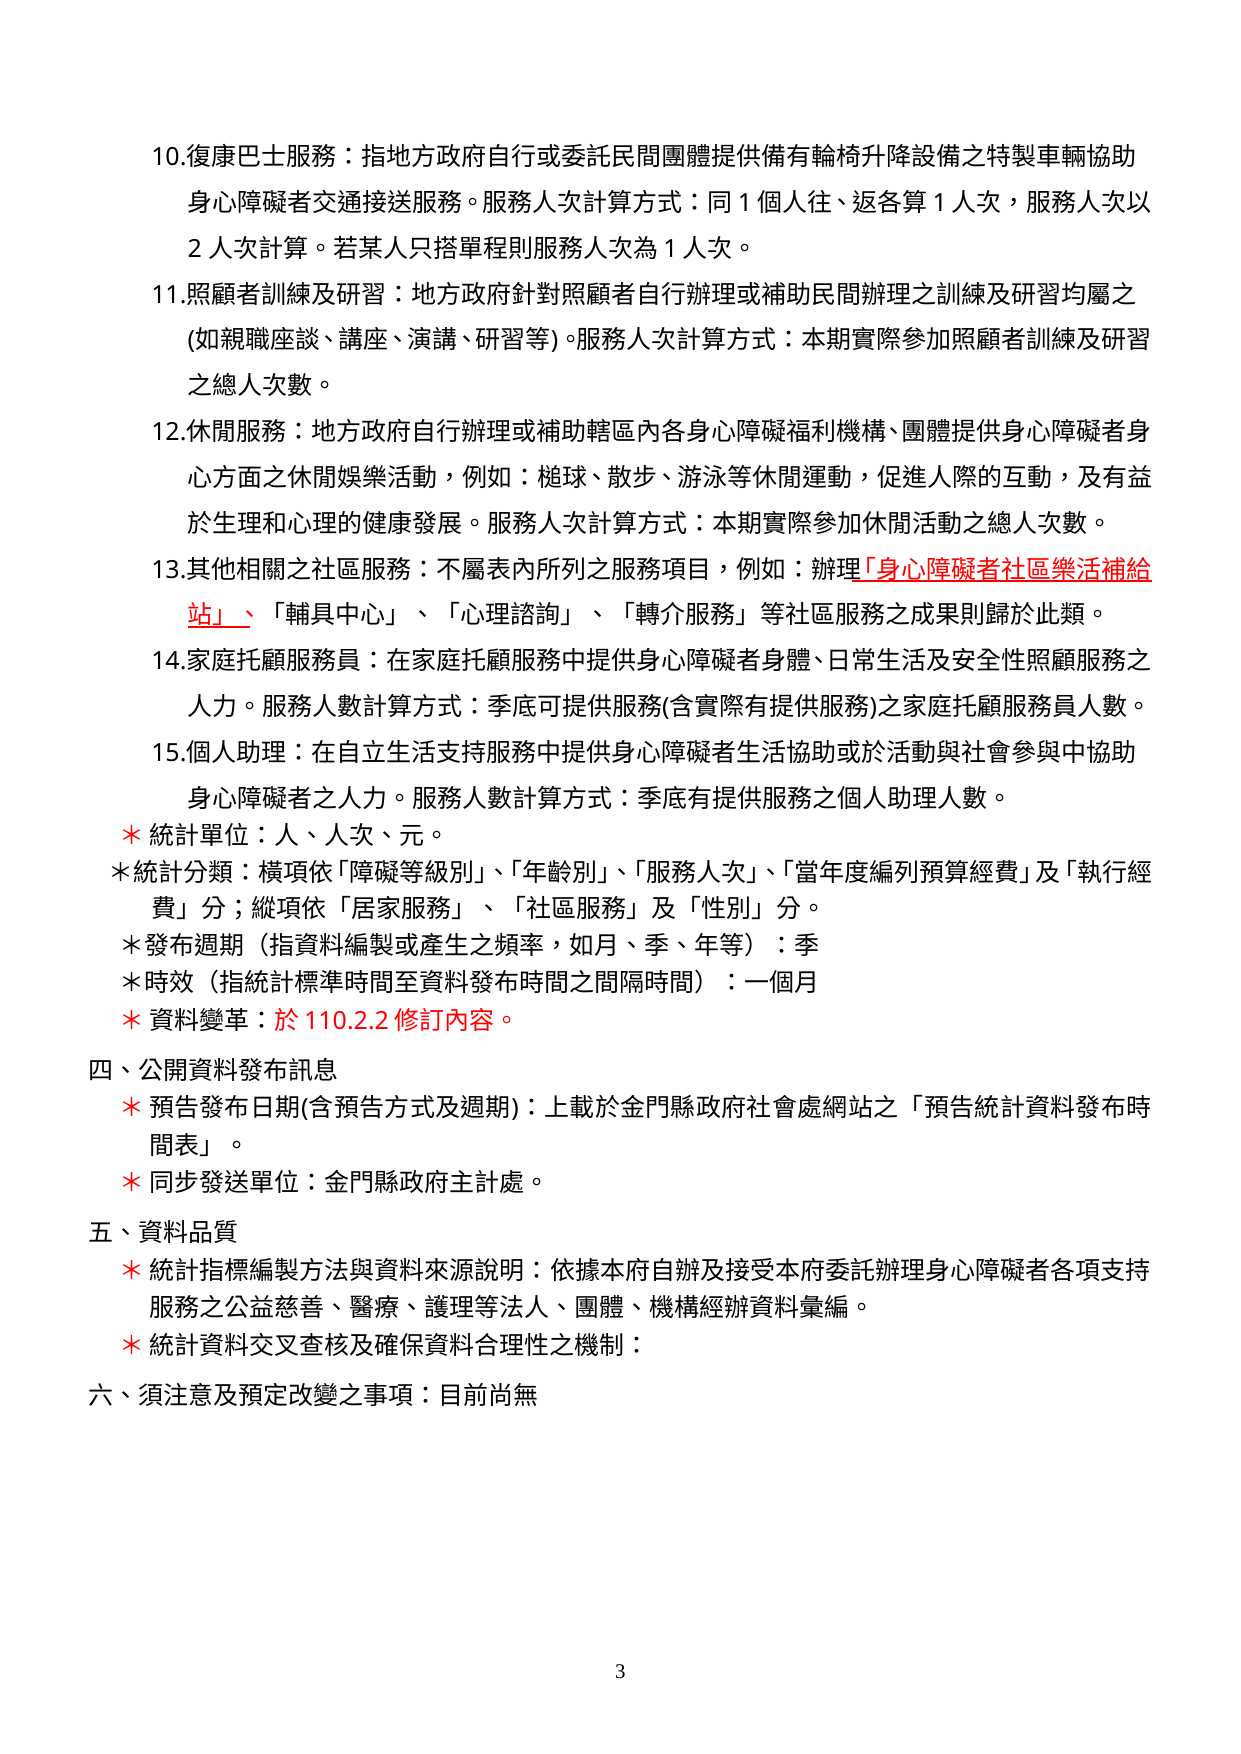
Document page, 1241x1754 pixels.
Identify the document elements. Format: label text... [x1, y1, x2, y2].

text 10.復康巴士服務：指地方政府自行或委託民間團體提供備有輪椅升降設備之特製車輛協助身心障礙者交通接送服務。服務人次計算方式：同1個人往、返各算1人次，服務人次以2 人次計算。若某人只搭單程則服務人次為1人次。 [151, 127, 1152, 264]
list 統計單位：人、人次、元。 [119, 814, 1152, 852]
text 四、公開資料發布訊息 [89, 1049, 1152, 1087]
text 11.照顧者訓練及研習：地方政府針對照顧者自行辦理或補助民間辦理之訓練及研習均屬之(如親職座談、講座、演講、研習等)。服務人次計算方式：本期實際參加照顧者訓練及研習之總人次數。 [151, 264, 1152, 402]
text 12.休閒服務：地方政府自行辦理或補助轄區內各身心障礙福利機構、團體提供身心障礙者身心方面之休閒娛樂活動，例如：槌球、散步、游泳等休閒運動，促進人際的互動，及有益於生理和心理的健康發展。服務人次計算方式：本期實際參加休閒活動之總人次數。 [151, 402, 1152, 539]
text 五、資料品質 [89, 1212, 1152, 1249]
text 六、須注意及預定改變之事項：目前尚無 [89, 1374, 1152, 1412]
list 預告發布日期(含預告方式及週期)：上載於金門縣政府社會處網站之「預告統計資料發布時間表」。 [119, 1087, 1152, 1162]
text ＊時效（指統計標準時間至資料發布時間之間隔時間）：一個月 [119, 962, 1152, 999]
text 15.個人助理：在自立生活支持服務中提供身心障礙者生活協助或於活動與社會參與中協助身心障礙者之人力。服務人數計算方式：季底有提供服務之個人助理人數。 [151, 723, 1152, 814]
list 統計指標編製方法與資料來源說明：依據本府自辦及接受本府委託辦理身心障礙者各項支持服務之公益慈善、醫療、護理等法人、團體、機構經辦資料彙編。 [119, 1249, 1152, 1324]
text ＊發布週期（指資料編製或產生之頻率，如月、季、年等）：季 [119, 924, 1152, 962]
text ＊統計分類：橫項依「障礙等級別」、「年齡別」、「服務人次」、「當年度編列預算經費」及「執行經費」分；縱項依「居家服務」、「社區服務」及「性別」分。 [89, 852, 1152, 924]
list 統計資料交叉查核及確保資料合理性之機制： [119, 1324, 1152, 1362]
list 同步發送單位：金門縣政府主計處。 [119, 1162, 1152, 1199]
text 14.家庭托顧服務員：在家庭托顧服務中提供身心障礙者身體、日常生活及安全性照顧服務之人力。服務人數計算方式：季底可提供服務(含實際有提供服務)之家庭托顧服務員人數。 [151, 631, 1152, 723]
list 資料變革：於110.2.2修訂內容。 [119, 999, 1152, 1037]
text 13.其他相關之社區服務：不屬表內所列之服務項目，例如：辦理「身心障礙者社區樂活補給站」、「輔具中心」、「心理諮詢」、「轉介服務」等社區服務之成果則歸於此類。 [151, 539, 1152, 631]
